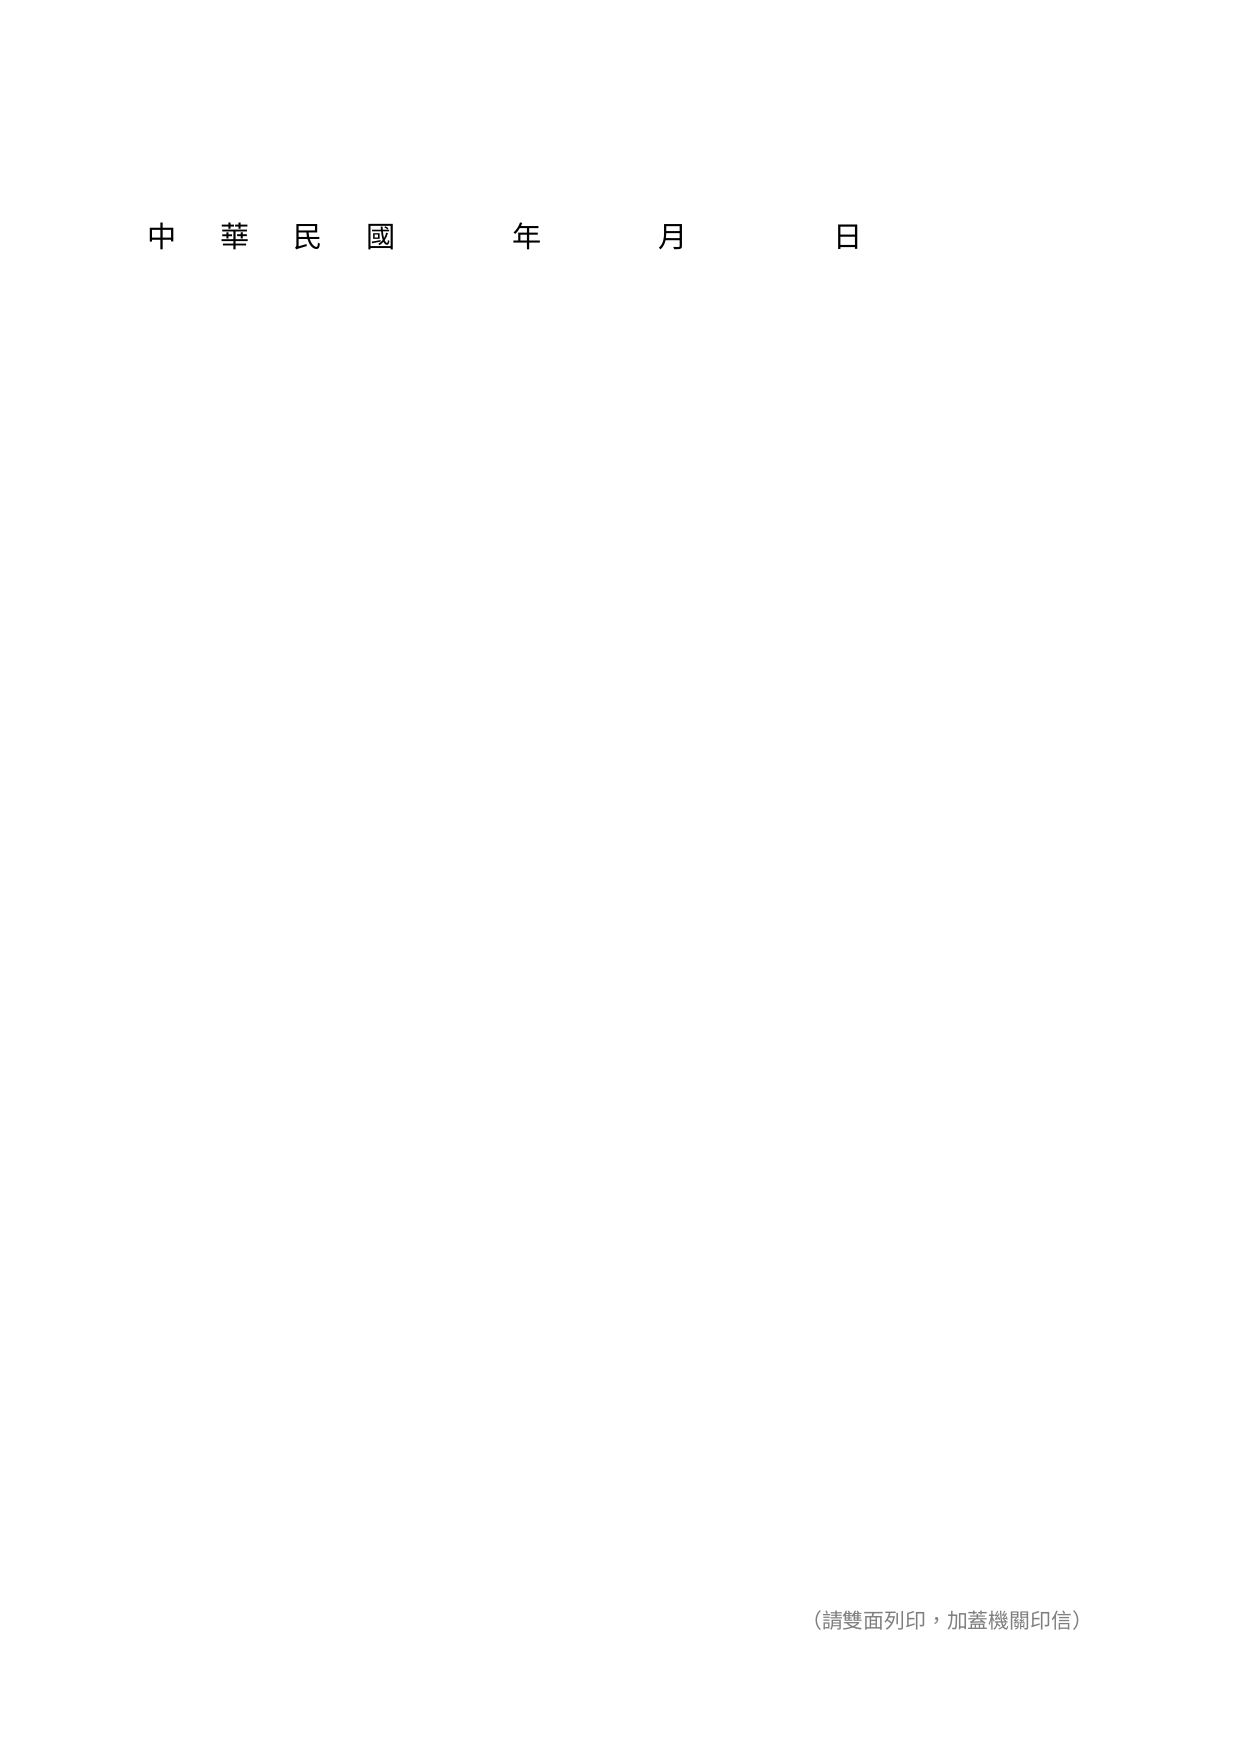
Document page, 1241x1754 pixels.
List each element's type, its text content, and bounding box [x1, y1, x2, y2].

text 中華民國 年 月 日 [148, 217, 1092, 255]
